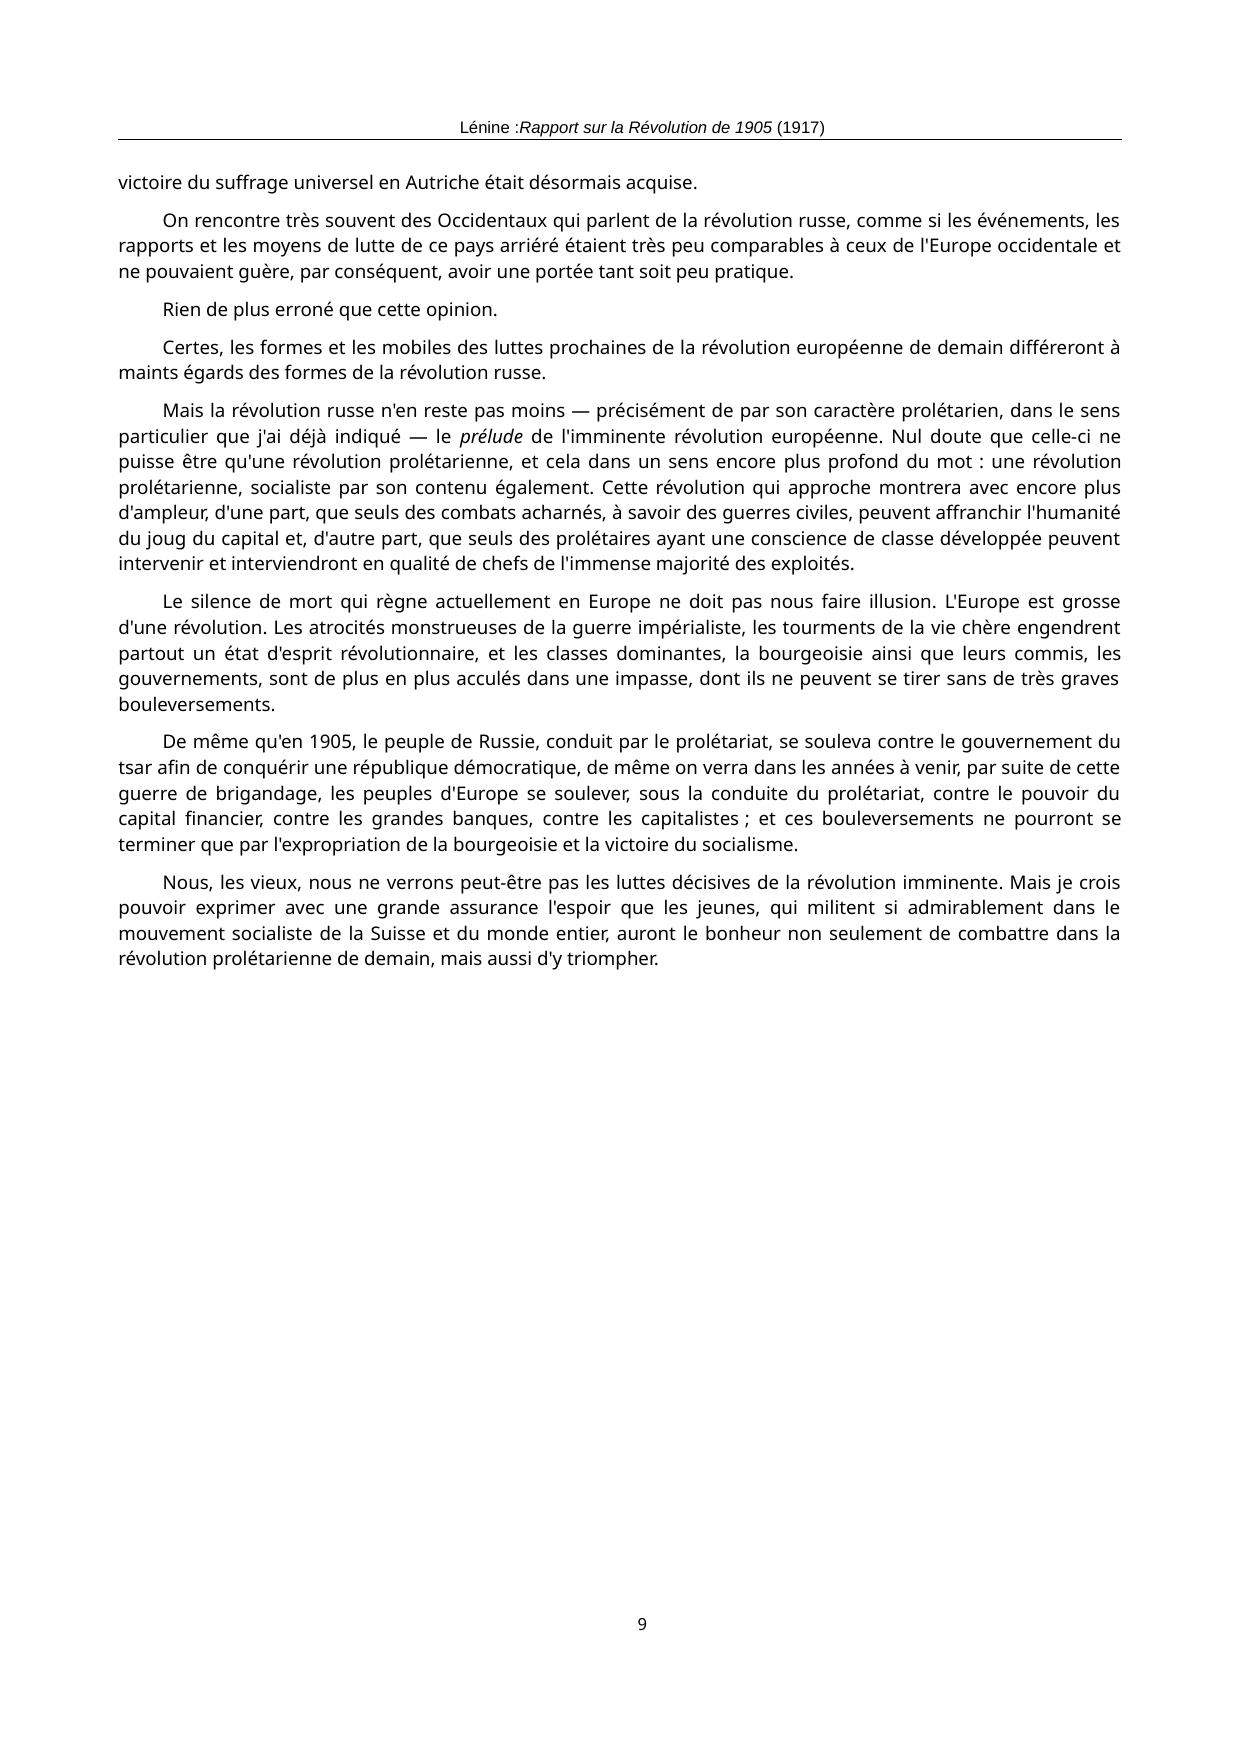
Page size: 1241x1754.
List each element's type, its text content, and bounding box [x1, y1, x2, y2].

text De même qu'en 1905, le peuple de Russie, conduit par le prolétariat, se souleva contre le gouvernement du tsar afin de conquérir une république démocratique, de même on verra dans les années à venir, par suite de cette guerre de brigandage, les peuples d'Europe se soulever, sous la conduite du prolétariat, contre le pouvoir du capital financier, contre les grandes banques, contre les capitalistes ; et ces bouleversements ne pourront se terminer que par l'expropriation de la bourgeoisie et la victoire du socialisme. [118, 729, 1122, 856]
text Mais la révolution russe n'en reste pas moins — précisément de par son caractère prolétarien, dans le sens particulier que j'ai déjà indiqué — le prélude de l'imminente révolution européenne. Nul doute que celle-ci ne puisse être qu'une révolution prolétarienne, et cela dans un sens encore plus profond du mot : une révolution prolétarienne, socialiste par son contenu également. Cette révolution qui approche montrera avec encore plus d'ampleur, d'une part, que seuls des combats acharnés, à savoir des guerres civiles, peuvent affranchir l'humanité du joug du capital et, d'autre part, que seuls des prolétaires ayant une conscience de classe développée peuvent intervenir et interviendront en qualité de chefs de l'immense majorité des exploités. [118, 398, 1122, 576]
text Nous, les vieux, nous ne verrons peut-être pas les luttes décisives de la révolution imminente. Mais je crois pouvoir exprimer avec une grande assurance l'espoir que les jeunes, qui militent si admirablement dans le mouvement socialiste de la Suisse et du monde entier, auront le bonheur non seulement de combattre dans la révolution prolétarienne de demain, mais aussi d'y triompher. [118, 869, 1122, 971]
text Rien de plus erroné que cette opinion. [118, 296, 1122, 322]
text On rencontre très souvent des Occidentaux qui parlent de la révolution russe, comme si les événements, les rapports et les moyens de lutte de ce pays arriéré étaient très peu comparables à ceux de l'Europe occidentale et ne pouvaient guère, par conséquent, avoir une portée tant soit peu pratique. [118, 207, 1122, 283]
text Le silence de mort qui règne actuellement en Europe ne doit pas nous faire illusion. L'Europe est grosse d'une révolution. Les atrocités monstrueuses de la guerre impérialiste, les tourments de la vie chère engendrent partout un état d'esprit révolutionnaire, et les classes dominantes, la bourgeoisie ainsi que leurs commis, les gouvernements, sont de plus en plus acculés dans une impasse, dont ils ne peuvent se tirer sans de très graves bouleversements. [118, 589, 1122, 716]
text victoire du suffrage universel en Autriche était désormais acquise. [118, 169, 1122, 194]
text Certes, les formes et les mobiles des luttes prochaines de la révolution européenne de demain différeront à maints égards des formes de la révolution russe. [118, 334, 1122, 385]
